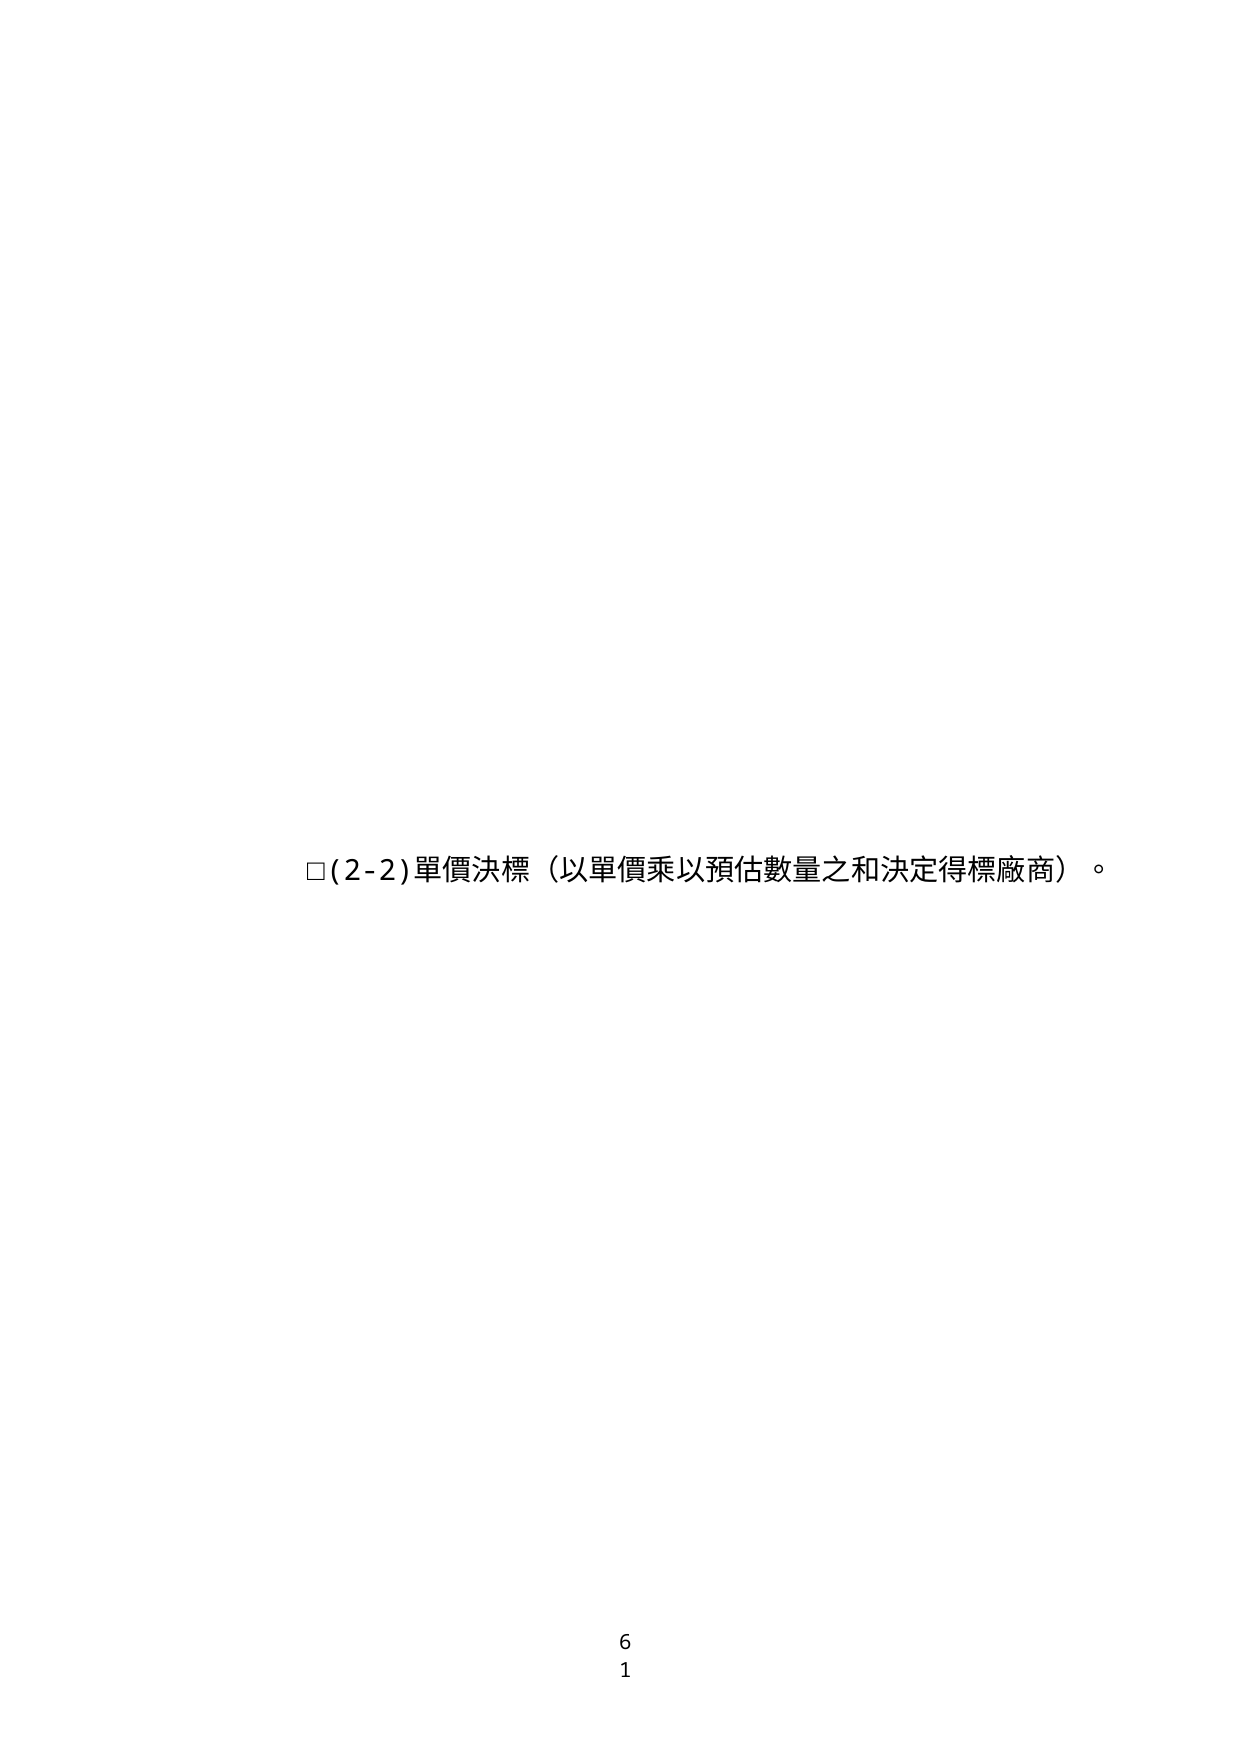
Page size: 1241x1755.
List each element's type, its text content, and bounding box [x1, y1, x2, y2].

text □(2-2)單價決標（以單價乘以預估數量之和決定得標廠商）。 [307, 826, 1110, 889]
